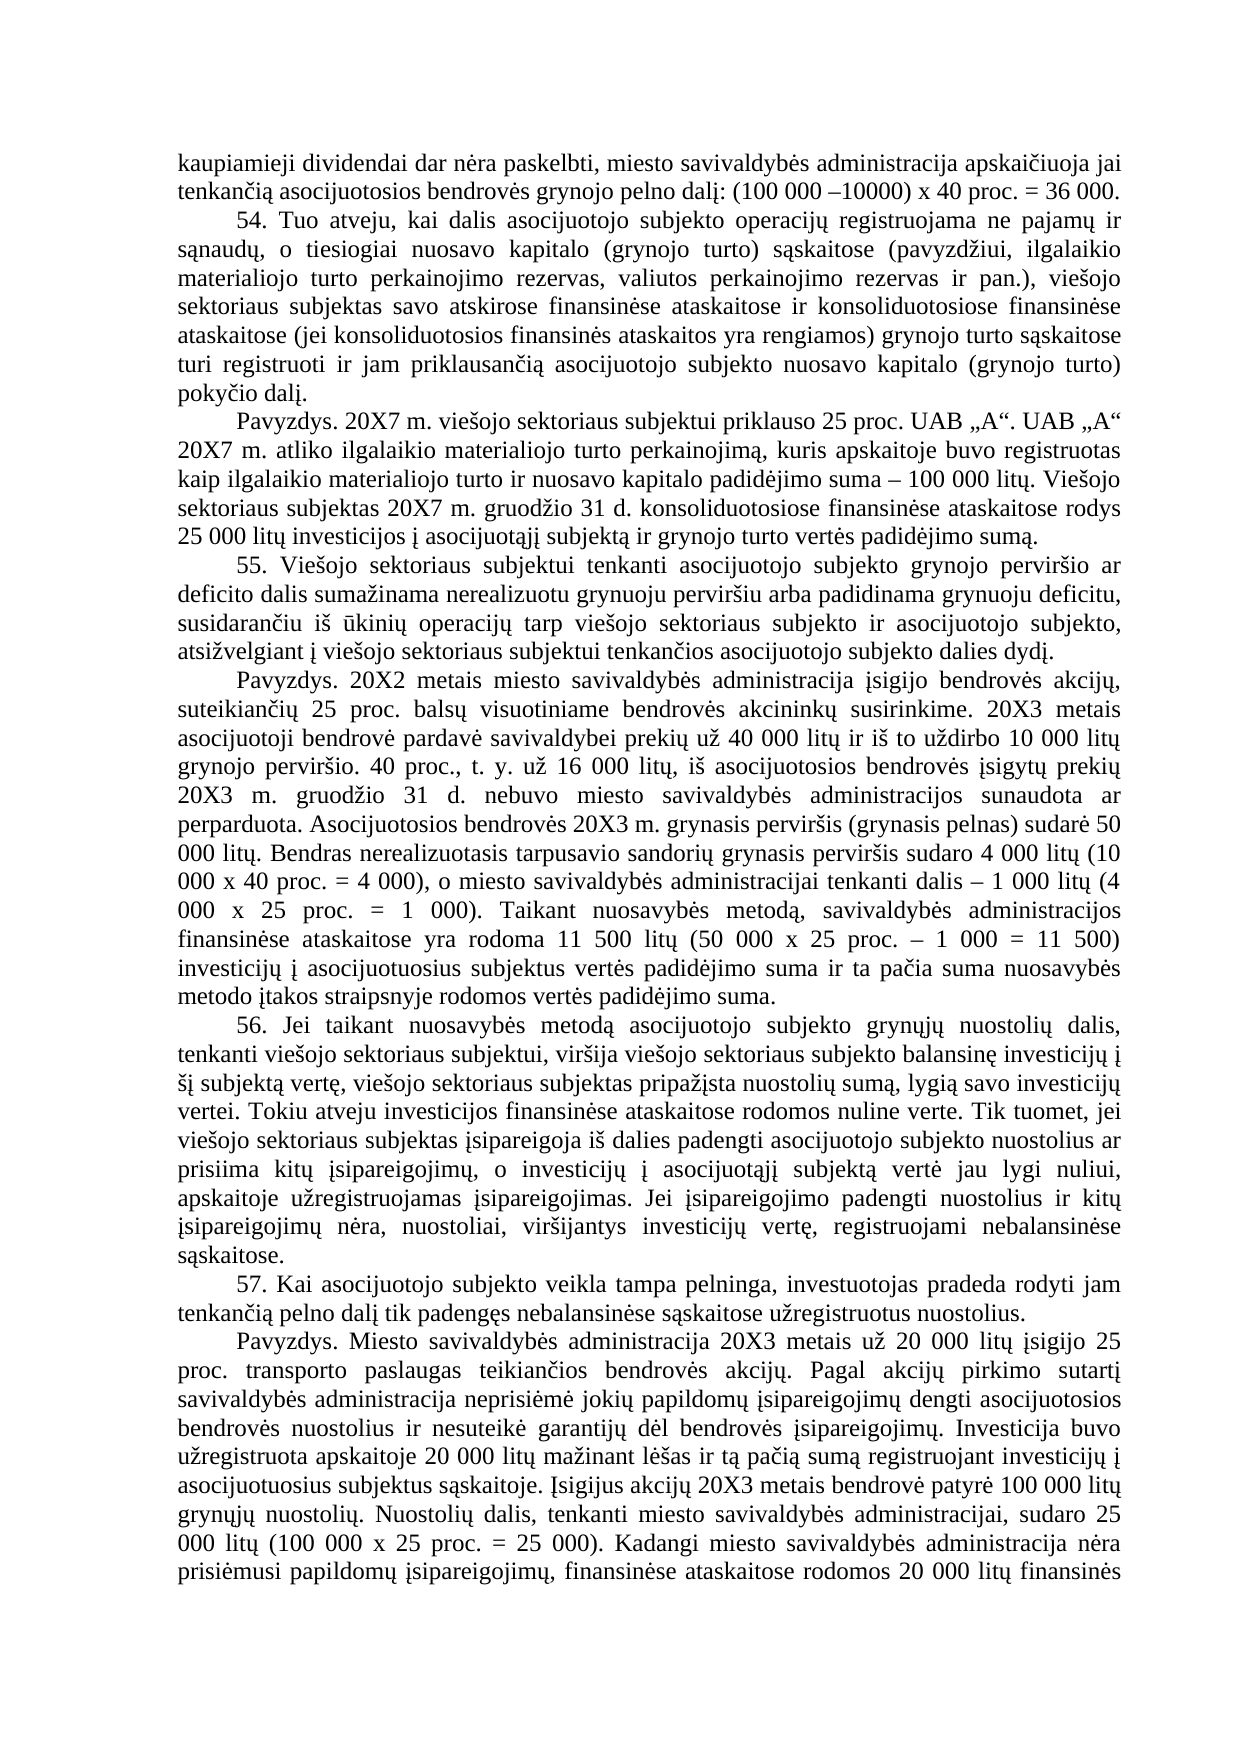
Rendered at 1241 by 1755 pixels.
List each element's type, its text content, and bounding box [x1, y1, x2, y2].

text 54. Tuo atveju, kai dalis asocijuotojo subjekto operacijų registruojama ne pajamų ir sąnaudų, o tiesiogiai nuosavo kapitalo (grynojo turto) sąskaitose (pavyzdžiui, ilgalaikio materialiojo turto perkainojimo rezervas, valiutos perkainojimo rezervas ir pan.), viešojo sektoriaus subjektas savo atskirose finansinėse ataskaitose ir konsoliduotosiose finansinėse ataskaitose (jei konsoliduotosios finansinės ataskaitos yra rengiamos) grynojo turto sąskaitose turi registruoti ir jam priklausančią asocijuotojo subjekto nuosavo kapitalo (grynojo turto) pokyčio dalį. [177, 205, 1122, 406]
text Pavyzdys. 20X2 metais miesto savivaldybės administracija įsigijo bendrovės akcijų, suteikiančių 25 proc. balsų visuotiniame bendrovės akcininkų susirinkime. 20X3 metais asocijuotoji bendrovė pardavė savivaldybei prekių už 40 000 litų ir iš to uždirbo 10 000 litų grynojo perviršio. 40 proc., t. y. už 16 000 litų, iš asocijuotosios bendrovės įsigytų prekių 20X3 m. gruodžio 31 d. nebuvo miesto savivaldybės administracijos sunaudota ar perparduota. Asocijuotosios bendrovės 20X3 m. grynasis perviršis (grynasis pelnas) sudarė 50 000 litų. Bendras nerealizuotasis tarpusavio sandorių grynasis perviršis sudaro 4 000 litų (10 000 x 40 proc. = 4 000), o miesto savivaldybės administracijai tenkanti dalis – 1 000 litų (4 000 x 25 proc. = 1 000). Taikant nuosavybės metodą, savivaldybės administracijos finansinėse ataskaitose yra rodoma 11 500 litų (50 000 x 25 proc. – 1 000 = 11 500) investicijų į asocijuotuosius subjektus vertės padidėjimo suma ir ta pačia suma nuosavybės metodo įtakos straipsnyje rodomos vertės padidėjimo suma. [177, 665, 1122, 1010]
text Pavyzdys. 20X7 m. viešojo sektoriaus subjektui priklauso 25 proc. UAB „A“. UAB „A“ 20X7 m. atliko ilgalaikio materialiojo turto perkainojimą, kuris apskaitoje buvo registruotas kaip ilgalaikio materialiojo turto ir nuosavo kapitalo padidėjimo suma – 100 000 litų. Viešojo sektoriaus subjektas 20X7 m. gruodžio 31 d. konsoliduotosiose finansinėse ataskaitose rodys 25 000 litų investicijos į asocijuotąjį subjektą ir grynojo turto vertės padidėjimo sumą. [177, 406, 1122, 550]
text 57. Kai asocijuotojo subjekto veikla tampa pelninga, investuotojas pradeda rodyti jam tenkančią pelno dalį tik padengęs nebalansinėse sąskaitose užregistruotus nuostolius. [177, 1269, 1122, 1326]
text Pavyzdys. Miesto savivaldybės administracija 20X3 metais už 20 000 litų įsigijo 25 proc. transporto paslaugas teikiančios bendrovės akcijų. Pagal akcijų pirkimo sutartį savivaldybės administracija neprisiėmė jokių papildomų įsipareigojimų dengti asocijuotosios bendrovės nuostolius ir nesuteikė garantijų dėl bendrovės įsipareigojimų. Investicija buvo užregistruota apskaitoje 20 000 litų mažinant lėšas ir tą pačią sumą registruojant investicijų į asocijuotuosius subjektus sąskaitoje. Įsigijus akcijų 20X3 metais bendrovė patyrė 100 000 litų grynųjų nuostolių. Nuostolių dalis, tenkanti miesto savivaldybės administracijai, sudaro 25 000 litų (100 000 x 25 proc. = 25 000). Kadangi miesto savivaldybės administracija nėra prisiėmusi papildomų įsipareigojimų, finansinėse ataskaitose rodomos 20 000 litų finansinės [177, 1326, 1122, 1585]
text kaupiamieji dividendai dar nėra paskelbti, miesto savivaldybės administracija apskaičiuoja jai tenkančią asocijuotosios bendrovės grynojo pelno dalį: (100 000 –10000) x 40 proc. = 36 000. [177, 148, 1122, 205]
text 56. Jei taikant nuosavybės metodą asocijuotojo subjekto grynųjų nuostolių dalis, tenkanti viešojo sektoriaus subjektui, viršija viešojo sektoriaus subjekto balansinę investicijų į šį subjektą vertę, viešojo sektoriaus subjektas pripažįsta nuostolių sumą, lygią savo investicijų vertei. Tokiu atveju investicijos finansinėse ataskaitose rodomos nuline verte. Tik tuomet, jei viešojo sektoriaus subjektas įsipareigoja iš dalies padengti asocijuotojo subjekto nuostolius ar prisiima kitų įsipareigojimų, o investicijų į asocijuotąjį subjektą vertė jau lygi nuliui, apskaitoje užregistruojamas įsipareigojimas. Jei įsipareigojimo padengti nuostolius ir kitų įsipareigojimų nėra, nuostoliai, viršijantys investicijų vertę, registruojami nebalansinėse sąskaitose. [177, 1010, 1122, 1269]
text 55. Viešojo sektoriaus subjektui tenkanti asocijuotojo subjekto grynojo perviršio ar deficito dalis sumažinama nerealizuotu grynuoju perviršiu arba padidinama grynuoju deficitu, susidarančiu iš ūkinių operacijų tarp viešojo sektoriaus subjekto ir asocijuotojo subjekto, atsižvelgiant į viešojo sektoriaus subjektui tenkančios asocijuotojo subjekto dalies dydį. [177, 550, 1122, 665]
